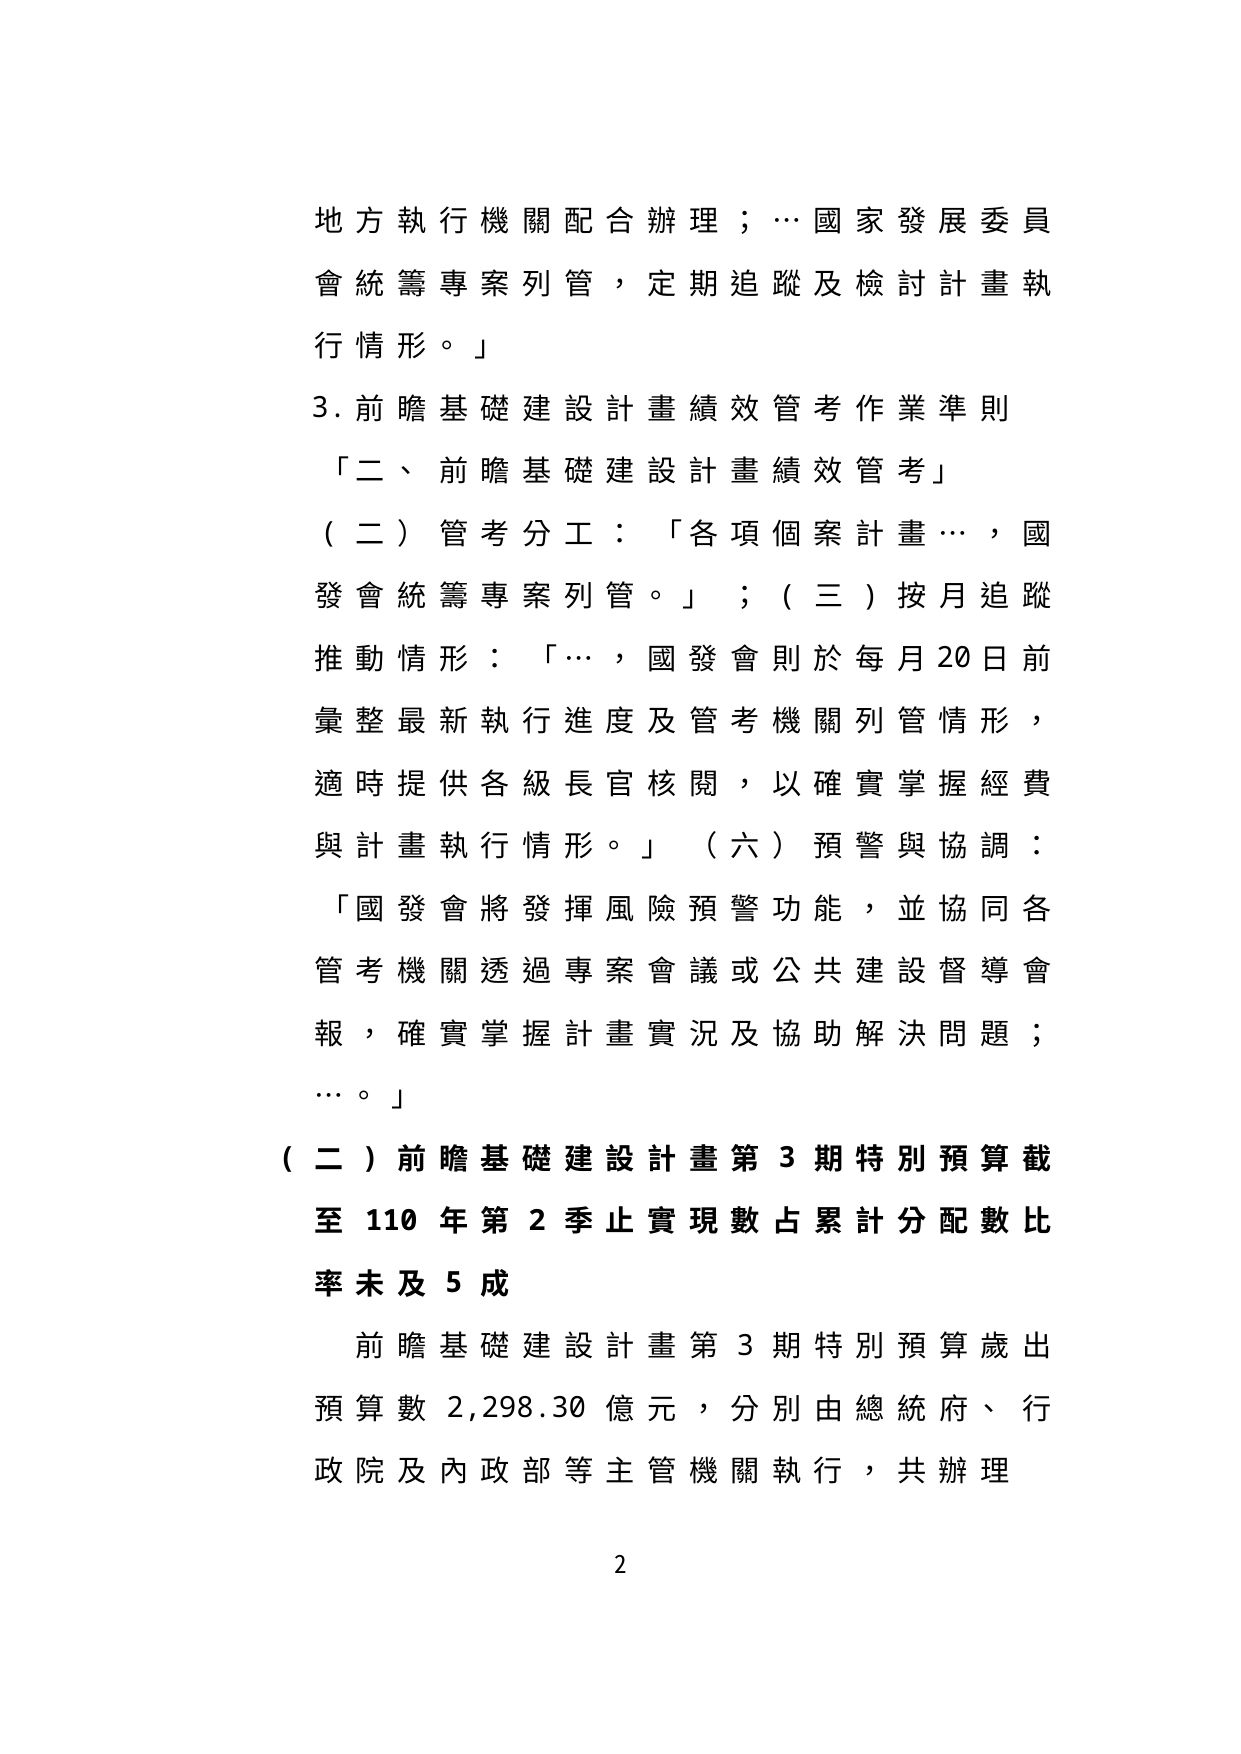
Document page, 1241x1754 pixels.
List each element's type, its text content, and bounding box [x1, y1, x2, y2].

text 地方執行機關配合辦理；…國家發展委員會統籌專案列管，定期追蹤及檢討計畫執行情形。」 [271, 177, 1058, 365]
text 前瞻基礎建設計畫第3期特別預算歲出預算數2,298.30億元，分別由總統府、行政院及內政部等主管機關執行，共辦理109項業務計畫、166項工作計畫，截至110年第2季止，累計實現數195.26億元，占累計分配預算數420.84億元之46.40%(詳表1)，實現數占累計分配數比率未及5成，另客家委員會及所屬、行政院、國家通訊傳播委員會、教育部、文化部、農業委員會、國立故宮博物院、國家發展委員會、內政部、衛生福利部、總統府、環境保護署、交通部、經濟部、海洋委員會及原住民族委員會等16個主管機關已實現比率未達8成，及各項工作計畫已實現比率未達8成者計96項，占全部工作計畫之57.83%，執行進度有待改善，國發會允宜加強協調各主管機關推動並協助解決問題，俾利第3期計畫得按原定期程順利完成，並達成預定目標 <2055975447111111111111111111111111111111111111111111111111111111111111111111111111111111111111111111111111111111111111111111111。 [271, 1302, 1058, 1490]
text 3.前瞻基礎建設計畫績效管考作業準則「二、前瞻基礎建設計畫績效管考」(二）管考分工：「各項個案計畫…，國發會統籌專案列管。」；(三)按月追蹤推動情形：「…，國發會則於每月20日前彙整最新執行進度及管考機關列管情形，適時提供各級長官核閱，以確實掌握經費與計畫執行情形。」（六）預警與協調：「國發會將發揮風險預警功能，並協同各管考機關透過專案會議或公共建設督導會報，確實掌握計畫實況及協助解決問題；…。」 [271, 365, 1058, 1115]
text (二)前瞻基礎建設計畫第3期特別預算截至110年第2季止實現數占累計分配數比率未及5成 [242, 1115, 1058, 1302]
